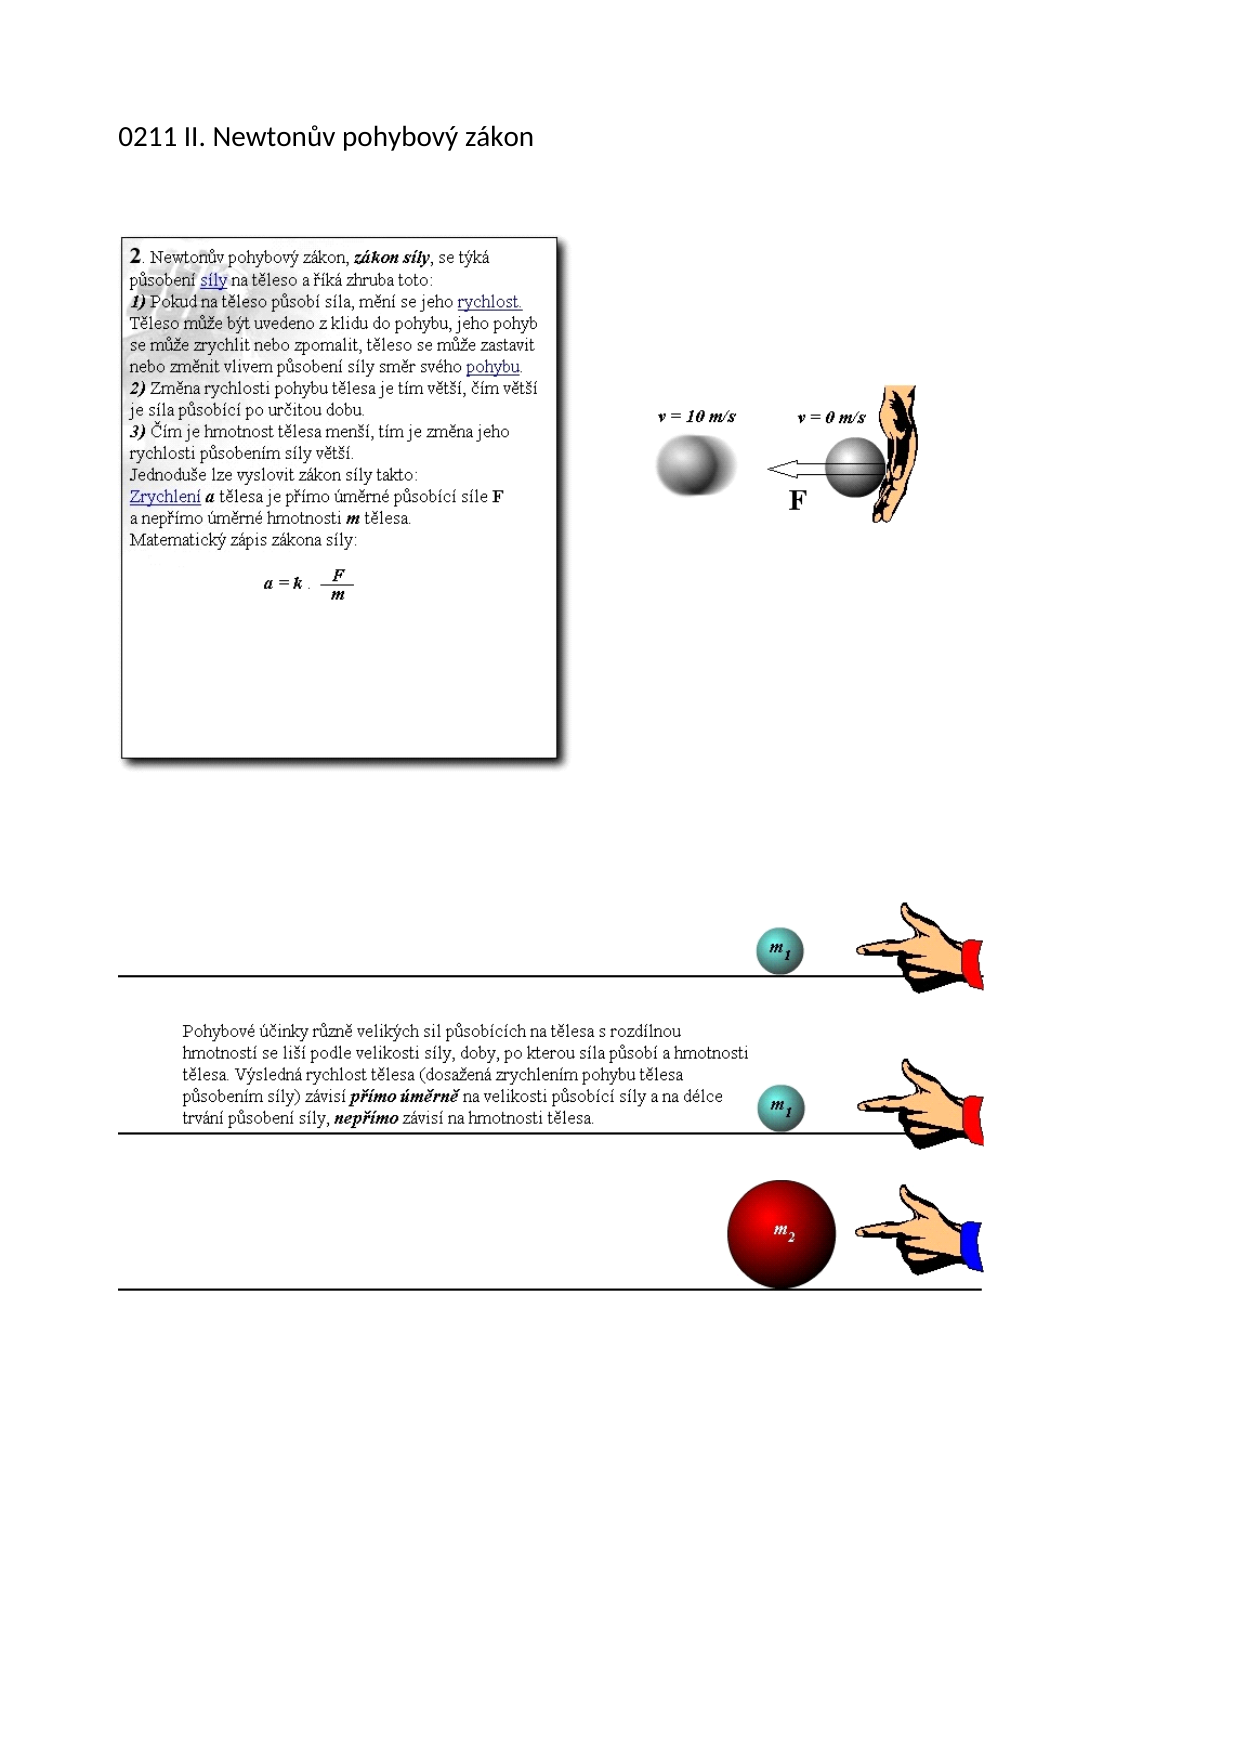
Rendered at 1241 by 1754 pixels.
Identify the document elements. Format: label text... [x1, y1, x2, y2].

text 0211 II. Newtonův pohybový zákon [118, 118, 1122, 154]
